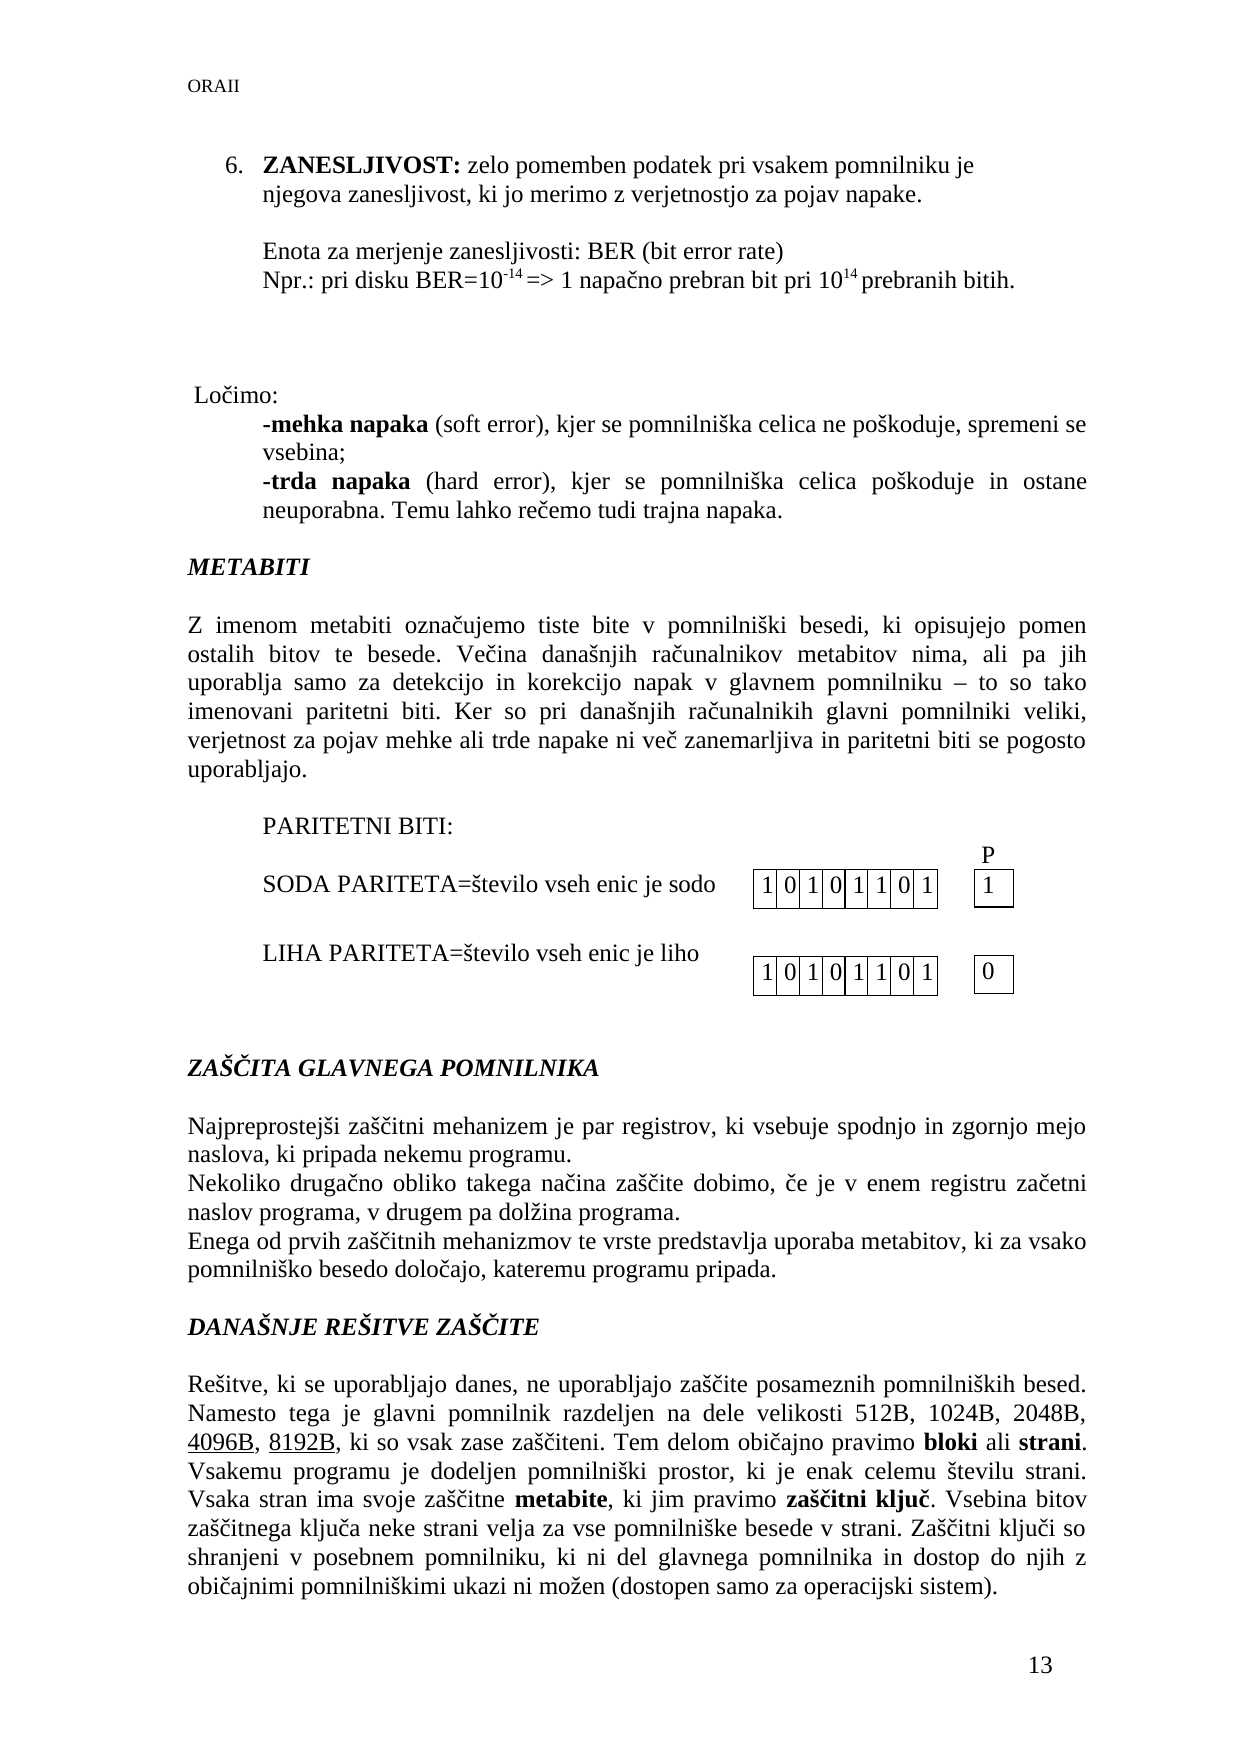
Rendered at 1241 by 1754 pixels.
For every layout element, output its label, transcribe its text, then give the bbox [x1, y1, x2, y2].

text Nekoliko drugačno obliko takega načina zaščite dobimo, če je v enem registru začetni naslov programa, v drugem pa dolžina programa. [187, 1168, 1087, 1226]
text PARITETNI BITI: [262, 811, 1087, 840]
text -mehka napaka (soft error), kjer se pomnilniška celica ne poškoduje, spremeni se vsebina; [262, 409, 1087, 466]
table_header 1 [868, 870, 890, 908]
table_header 1 [975, 870, 1013, 906]
text -trda napaka (hard error), kjer se pomnilniška celica poškoduje in ostane neuporabna. Temu lahko rečemo tudi trajna napaka. [262, 466, 1087, 524]
table_header 1 [846, 957, 867, 994]
text SODA PARITETA=število vseh enic je sodo [262, 869, 753, 909]
table_header 1 [914, 870, 937, 908]
list ZANESLJIVOST: zelo pomemben podatek pri vsakem pomnilniku je njegova zanesljivost, ki jo merimo z verjetnostjo za pojav napake. [225, 150, 1053, 207]
table_header 0 [975, 956, 1013, 993]
table_header 1 [754, 957, 776, 994]
table_header 1 [914, 957, 937, 994]
table_header 0 [891, 870, 913, 908]
text METABITI [187, 552, 1087, 581]
text Rešitve, ki se uporabljajo danes, ne uporabljajo zaščite posameznih pomnilniških besed. Namesto tega je glavni pomnilnik razdeljen na dele velikosti 512B, 1024B, 2048B, 4096B, 8192B, ki so vsak zase zaščiteni. Tem delom običajno pravimo bloki ali strani. Vsakemu programu je dodeljen pomnilniški prostor, ki je enak celemu številu strani. Vsaka stran ima svoje zaščitne metabite, ki jim pravimo zaščitni ključ. Vsebina bitov zaščitnega ključa neke strani velja za vse pomnilniške besede v strani. Zaščitni ključi so shranjeni v posebnem pomnilniku, ki ni del glavnega pomnilnika in dostop do njih z običajnimi pomnilniškimi ukazi ni možen (dostopen samo za operacijski sistem). [187, 1369, 1087, 1599]
table_header 1 [846, 870, 867, 908]
table_header 0 [777, 957, 799, 994]
text Enega od prvih zaščitnih mehanizmov te vrste predstavlja uporaba metabitov, ki za vsako pomnilniško besedo določajo, kateremu programu pripada. [187, 1226, 1087, 1283]
text Ločimo: [187, 380, 1087, 409]
table_header 1 [800, 957, 822, 994]
table_header 1 [800, 870, 822, 908]
text Npr.: pri disku BER=10-14 => 1 napačno prebran bit pri 1014 prebranih bitih. [262, 265, 1087, 294]
text [938, 869, 1087, 909]
table_header 0 [823, 957, 844, 994]
text ZAŠČITA GLAVNEGA POMNILNIKA [187, 1053, 1087, 1082]
text Najpreprostejši zaščitni mehanizem je par registrov, ki vsebuje spodnjo in zgornjo mejo naslova, ki pripada nekemu programu. [187, 1111, 1087, 1168]
text P [262, 840, 1087, 869]
text Z imenom metabiti označujemo tiste bite v pomnilniški besedi, ki opisujejo pomen ostalih bitov te besede. Večina današnjih računalnikov metabitov nima, ali pa jih uporablja samo za detekcijo in korekcijo napak v glavnem pomnilniku – to so tako imenovani paritetni biti. Ker so pri današnjih računalnikih glavni pomnilniki veliki, verjetnost za pojav mehke ali trde napake ni več zanemarljiva in paritetni biti se pogosto uporabljajo. [187, 610, 1087, 782]
table_header 1 [868, 957, 890, 994]
text LIHA PARITETA=število vseh enic je liho [262, 938, 1087, 996]
table_header 1 [754, 870, 776, 908]
text DANAŠNJE REŠITVE ZAŠČITE [187, 1312, 1087, 1341]
table_header 0 [823, 870, 844, 908]
table_header 0 [777, 870, 799, 908]
table_header 0 [891, 957, 913, 994]
text Enota za merjenje zanesljivosti: BER (bit error rate) [262, 236, 1087, 265]
